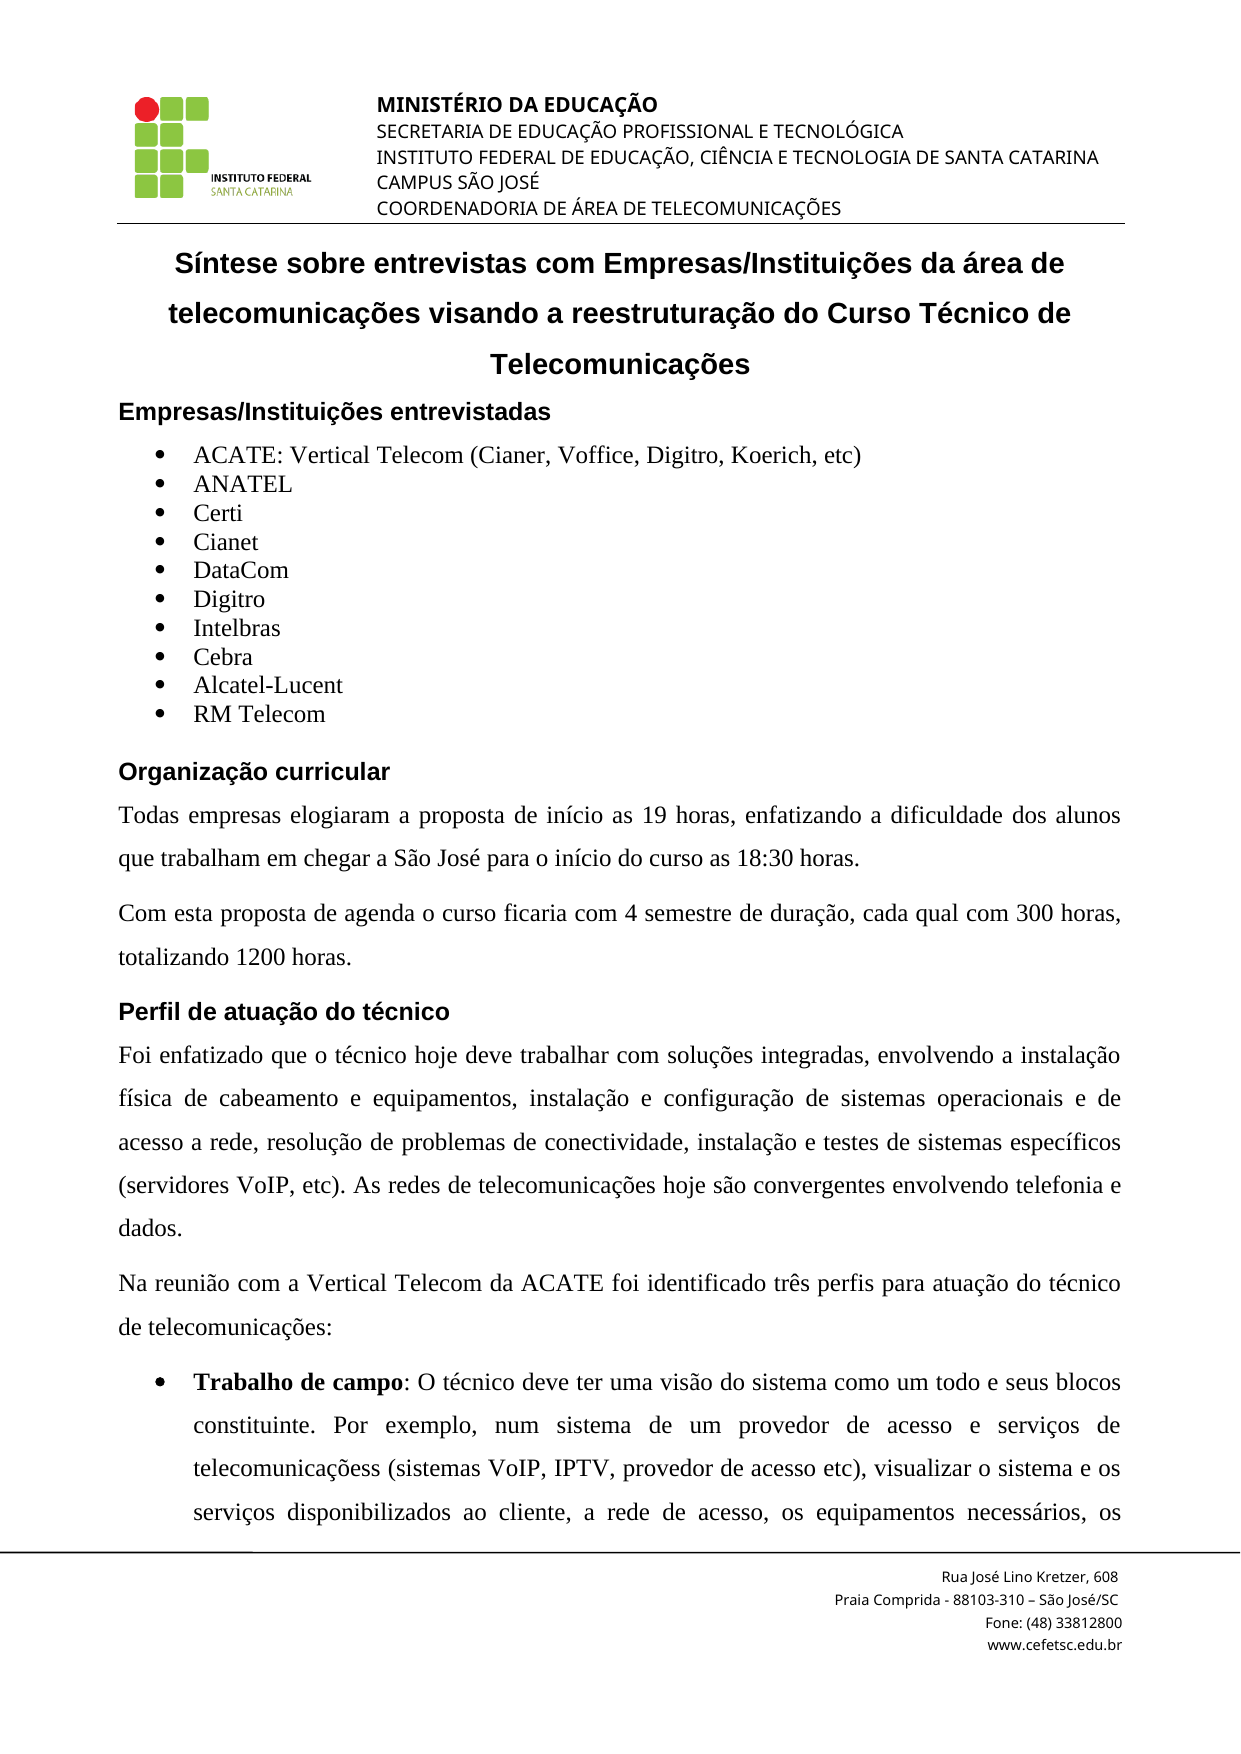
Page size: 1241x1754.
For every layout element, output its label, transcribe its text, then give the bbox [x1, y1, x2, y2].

picture [134, 97, 312, 198]
list Certi [156, 498, 1122, 527]
list Intelbras [156, 613, 1122, 642]
subtitle Organização curricular [118, 757, 1122, 785]
list RM Telecom [156, 699, 1122, 728]
subtitle Perfil de atuação do técnico [118, 997, 1122, 1026]
subtitle Empresas/Instituições entrevistadas [118, 397, 1122, 426]
list Alcatel-Lucent [156, 670, 1122, 699]
list DataCom [156, 555, 1122, 584]
list Cebra [156, 642, 1122, 670]
text Todas empresas elogiaram a proposta de início as 19 horas, enfatizando a dificuldade dos alunos que trabalham em chegar a São José para o início do curso as 18:30 horas. [118, 800, 1122, 872]
subtitle Síntese sobre entrevistas com Empresas/Instituições da área de telecomunicações visando a reestruturação do Curso Técnico de Telecomunicações [118, 246, 1122, 380]
list ACATE: Vertical Telecom (Cianer, Voffice, Digitro, Koerich, etc) [156, 440, 1122, 469]
list Trabalho de campo: O técnico deve ter uma visão do sistema como um todo e seus blocos constituinte. Por exemplo, num sistema de um provedor de acesso e serviços de telecomunicaçõess (sistemas VoIP, IPTV, provedor de acesso etc), visualizar o sistema e os serviços disponibilizados ao cliente, a rede de acesso, os equipamentos necessários, os [156, 1367, 1122, 1525]
list Cianet [156, 527, 1122, 555]
text Foi enfatizado que o técnico hoje deve trabalhar com soluções integradas, envolvendo a instalação física de cabeamento e equipamentos, instalação e configuração de sistemas operacionais e de acesso a rede, resolução de problemas de conectividade, instalação e testes de sistemas específicos (servidores VoIP, etc). As redes de telecomunicações hoje são convergentes envolvendo telefonia e dados. [118, 1040, 1122, 1242]
text Na reunião com a Vertical Telecom da ACATE foi identificado três perfis para atuação do técnico de telecomunicações: [118, 1268, 1122, 1340]
list Digitro [156, 584, 1122, 613]
list ANATEL [156, 469, 1122, 498]
text Com esta proposta de agenda o curso ficaria com 4 semestre de duração, cada qual com 300 horas, totalizando 1200 horas. [118, 898, 1122, 970]
